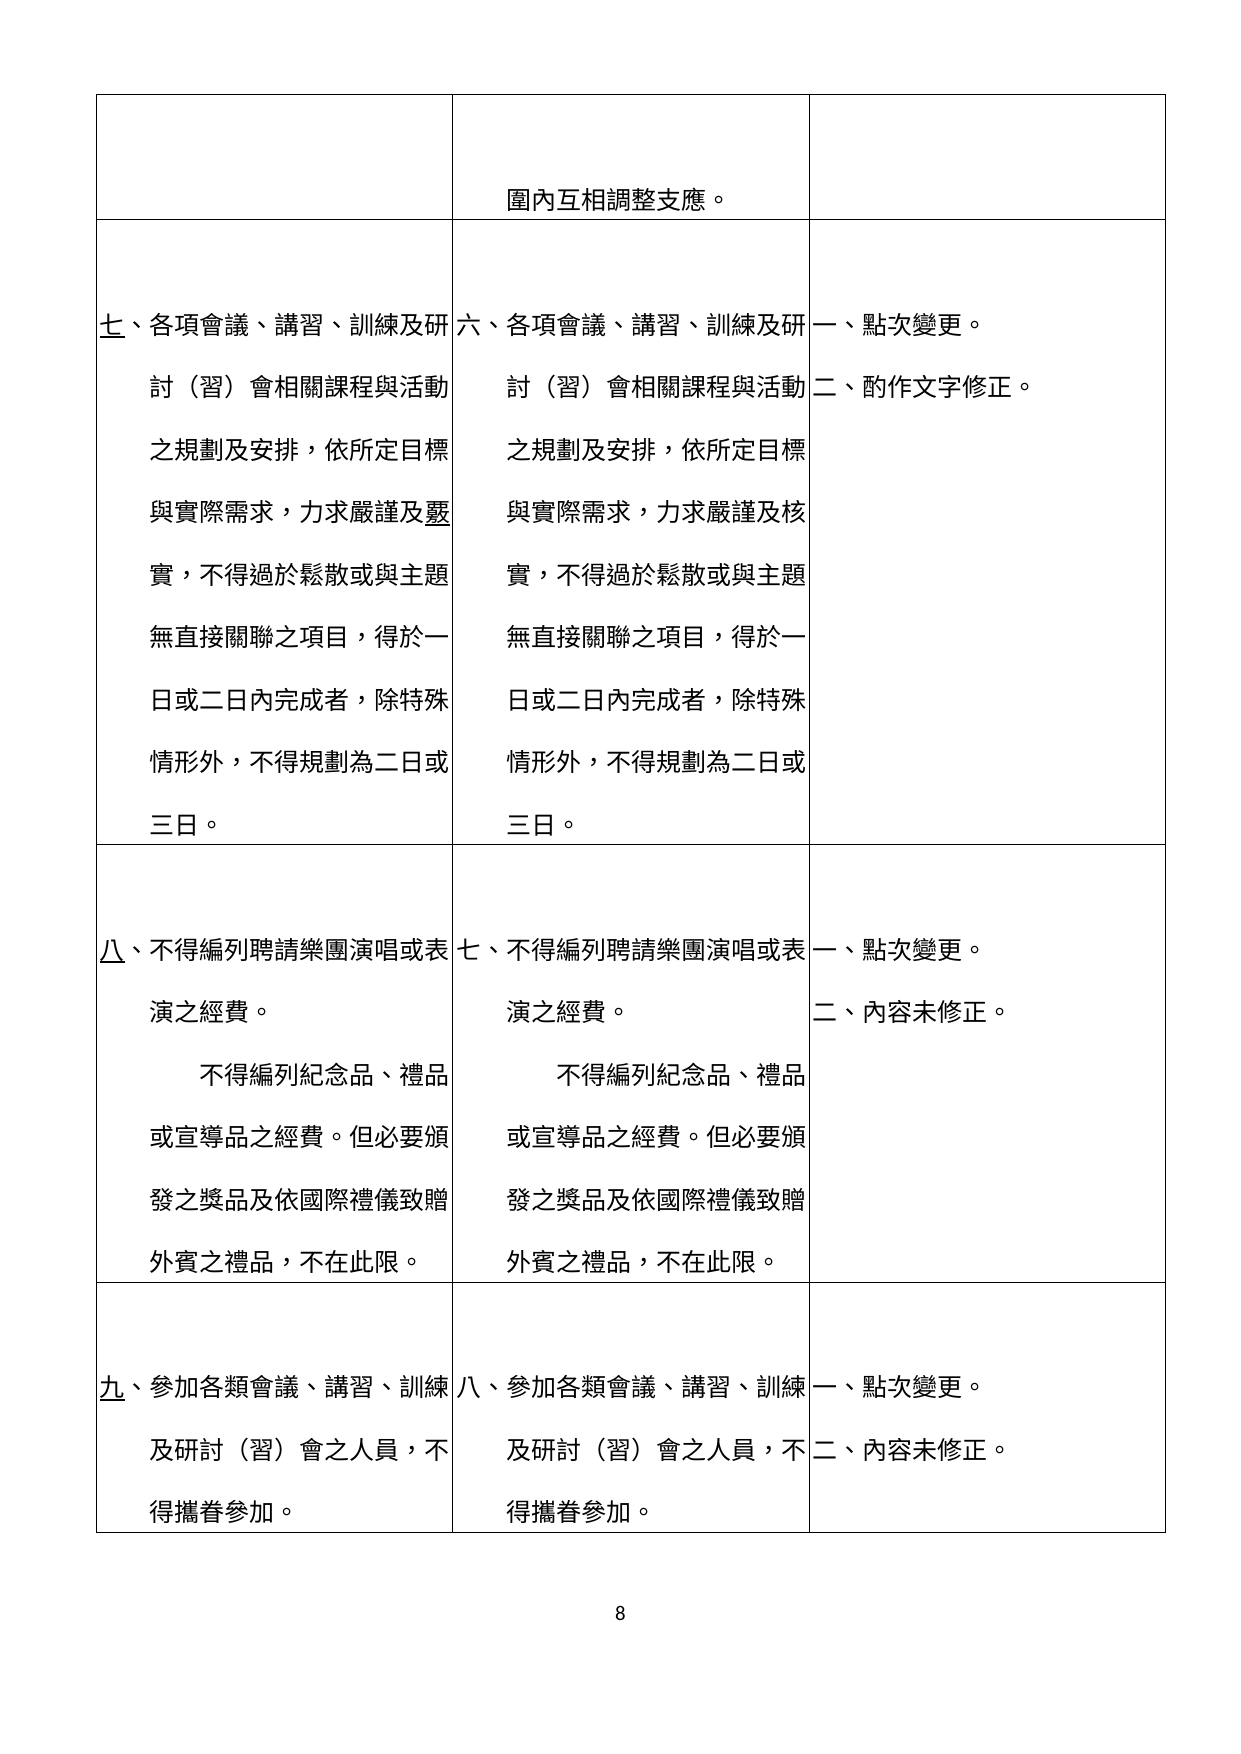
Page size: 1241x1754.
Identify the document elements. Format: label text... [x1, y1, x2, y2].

table_cell 一、點次變更。 二、內容未修正。 [810, 1283, 1165, 1532]
table_cell [97, 95, 452, 219]
table_cell 七、各項會議、講習、訓練及研討（習）會相關課程與活動之規劃及安排，依所定目標與實際需求，力求嚴謹及覈實，不得過於鬆散或與主題無直接關聯之項目，得於一日或二日內完成者，除特殊情形外，不得規劃為二日或三日。 [97, 220, 452, 844]
table_cell 一、點次變更。 二、內容未修正。 [810, 845, 1165, 1282]
table_cell [810, 95, 1165, 219]
table_cell 八、參加各類會議、講習、訓練及研討（習）會之人員，不得攜眷參加。 [453, 1283, 809, 1532]
table_cell 八、不得編列聘請樂團演唱或表演之經費。 不得編列紀念品、禮品或宣導品之經費。但必要頒發之獎品及依國際禮儀致贈外賓之禮品，不在此限。 [97, 845, 452, 1282]
table_cell 圍內互相調整支應。 [453, 95, 809, 219]
table_cell 六、各項會議、講習、訓練及研討（習）會相關課程與活動之規劃及安排，依所定目標與實際需求，力求嚴謹及核實，不得過於鬆散或與主題無直接關聯之項目，得於一日或二日內完成者，除特殊情形外，不得規劃為二日或三日。 [453, 220, 809, 844]
table_cell 七、不得編列聘請樂團演唱或表演之經費。 不得編列紀念品、禮品或宣導品之經費。但必要頒發之獎品及依國際禮儀致贈外賓之禮品，不在此限。 [453, 845, 809, 1282]
table_cell 九、參加各類會議、講習、訓練及研討（習）會之人員，不得攜眷參加。 [97, 1283, 452, 1532]
table_cell 一、點次變更。 二、酌作文字修正。 [810, 220, 1165, 844]
